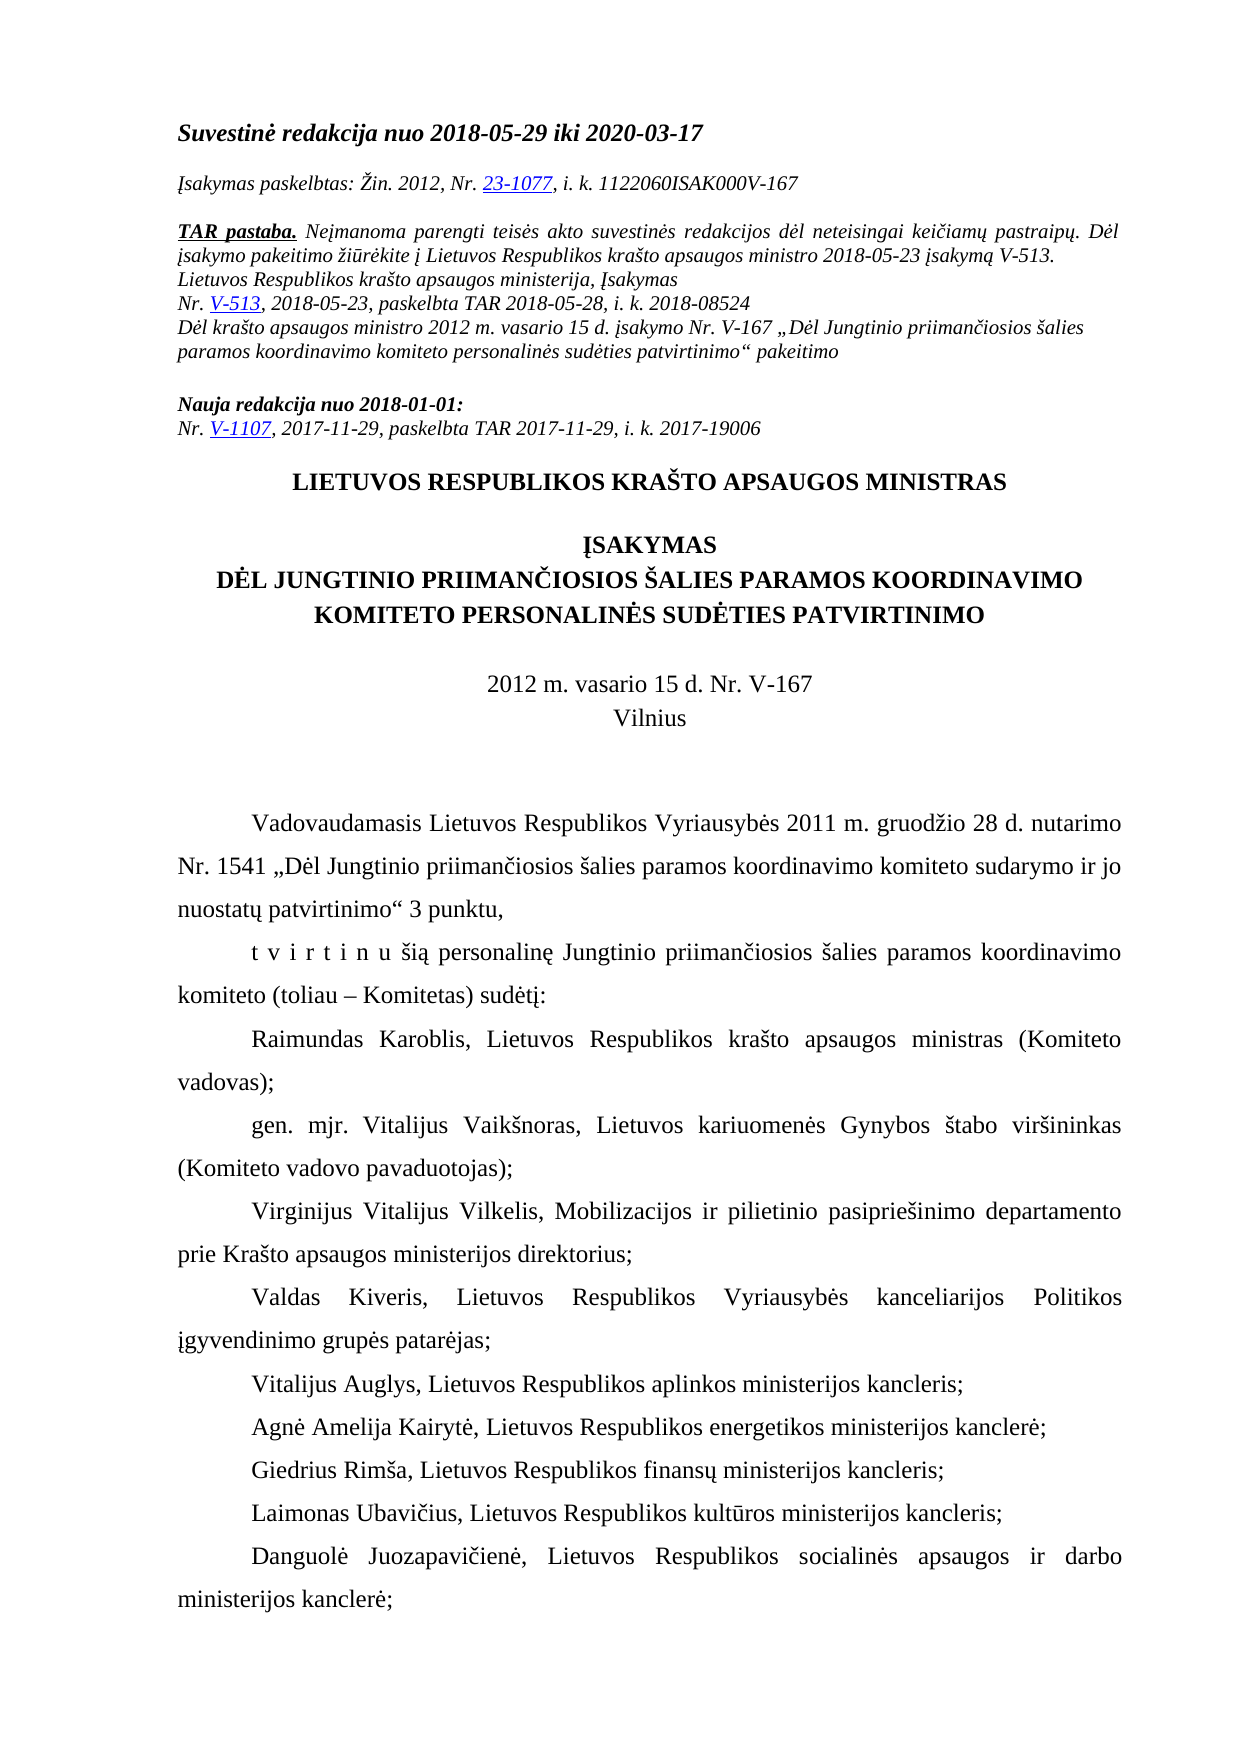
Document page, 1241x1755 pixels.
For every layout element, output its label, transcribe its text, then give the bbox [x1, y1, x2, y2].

text Virginijus Vitalijus Vilkelis, Mobilizacijos ir pilietinio pasipriešinimo departamento prie Krašto apsaugos ministerijos direktorius; [177, 1196, 1122, 1268]
text Vitalijus Auglys, Lietuvos Respublikos aplinkos ministerijos kancleris; [177, 1369, 1122, 1397]
text Nr. V-513, 2018-05-23, paskelbta TAR 2018-05-28, i. k. 2018-08524 [177, 291, 1122, 315]
text Giedrius Rimša, Lietuvos Respublikos finansų ministerijos kancleris; [177, 1455, 1122, 1484]
text Vadovaudamasis Lietuvos Respublikos Vyriausybės 2011 m. gruodžio 28 d. nutarimo Nr. 1541 „Dėl Jungtinio priimančiosios šalies paramos koordinavimo komiteto sudarymo ir jo nuostatų patvirtinimo“ 3 punktu, [177, 808, 1122, 923]
text Danguolė Juozapavičienė, Lietuvos Respublikos socialinės apsaugos ir darbo ministerijos kanclerė; [177, 1541, 1122, 1613]
text Laimonas Ubavičius, Lietuvos Respublikos kultūros ministerijos kancleris; [177, 1498, 1122, 1527]
text 2012 m. vasario 15 d. Nr. V-167 [177, 669, 1122, 698]
text Dėl krašto apsaugos ministro 2012 m. vasario 15 d. įsakymo Nr. V-167 „Dėl Jungtinio priimančiosios šalies paramos koordinavimo komiteto personalinės sudėties patvirtinimo“ pakeitimo [177, 315, 1122, 363]
text LIETUVOS RESPUBLIKOS KRAŠTO APSAUGOS MINISTRAS [177, 467, 1122, 495]
text Raimundas Karoblis, Lietuvos Respublikos krašto apsaugos ministras (Komiteto vadovas); [177, 1024, 1122, 1096]
text Agnė Amelija Kairytė, Lietuvos Respublikos energetikos ministerijos kanclerė; [177, 1412, 1122, 1441]
text gen. mjr. Vitalijus Vaikšnoras, Lietuvos kariuomenės Gynybos štabo viršininkas (Komiteto vadovo pavaduotojas); [177, 1110, 1122, 1182]
text Nauja redakcija nuo 2018-01-01: [177, 392, 1122, 416]
text TAR pastaba. Neįmanoma parengti teisės akto suvestinės redakcijos dėl neteisingai keičiamų pastraipų. Dėl įsakymo pakeitimo žiūrėkite į Lietuvos Respublikos krašto apsaugos ministro 2018-05-23 įsakymą V-513. [177, 219, 1122, 267]
text ĮSAKYMAS [177, 530, 1122, 559]
text Įsakymas paskelbtas: Žin. 2012, Nr. 23-1077, i. k. 1122060ISAK000V-167 [177, 171, 1122, 195]
text t v i r t i n u šią personalinę Jungtinio priimančiosios šalies paramos koordinavimo komiteto (toliau – Komitetas) sudėtį: [177, 937, 1122, 1009]
text Vilnius [177, 703, 1122, 732]
text Suvestinė redakcija nuo 2018-05-29 iki 2020-03-17 [177, 118, 1122, 147]
text Valdas Kiveris, Lietuvos Respublikos Vyriausybės kanceliarijos Politikos įgyvendinimo grupės patarėjas; [177, 1282, 1122, 1354]
text Lietuvos Respublikos krašto apsaugos ministerija, Įsakymas [177, 267, 1122, 291]
text Dėl JungtinIO priimančiosios šalies paramos koordinavimo komitetO PERSONALINĖS SUDĖTIES PATVIRTINIMO [177, 566, 1122, 629]
text Nr. V-1107, 2017-11-29, paskelbta TAR 2017-11-29, i. k. 2017-19006 [177, 416, 1122, 440]
